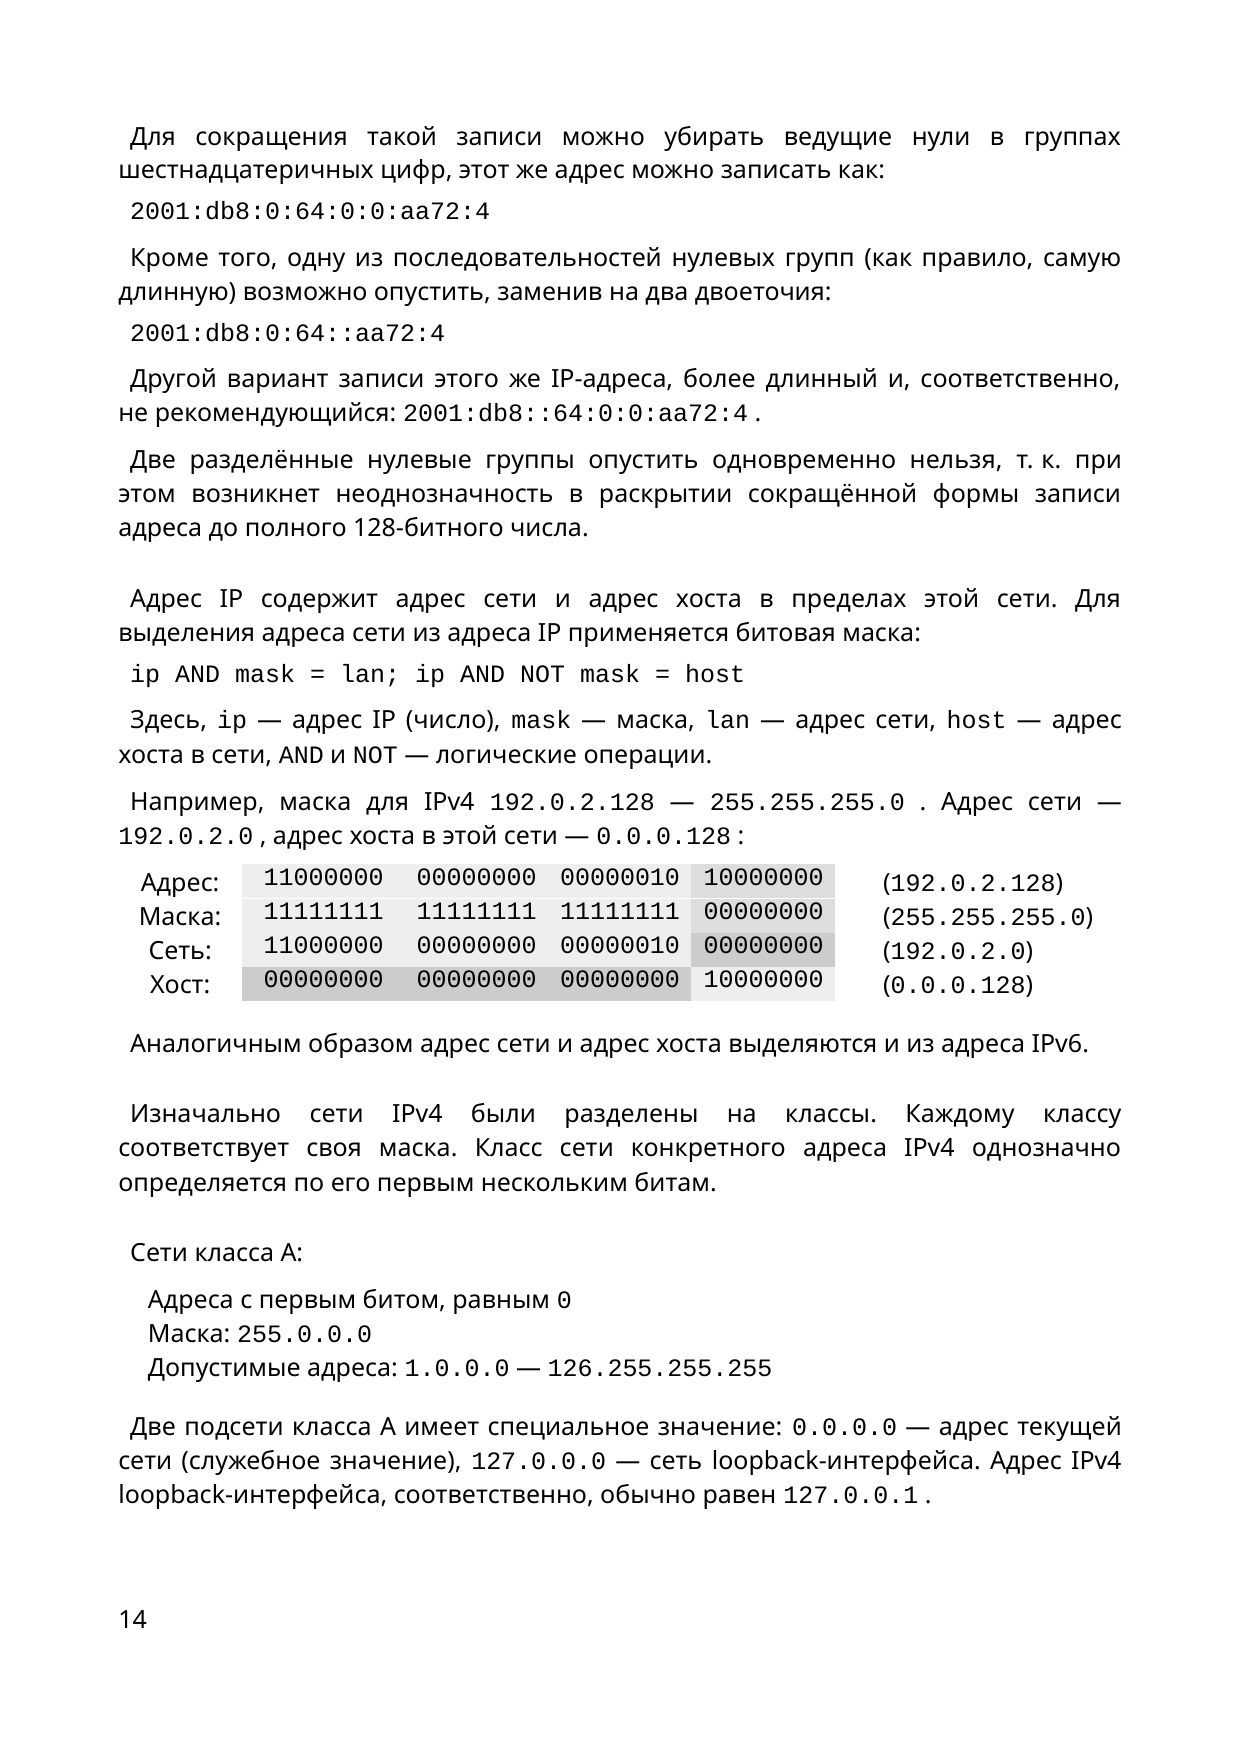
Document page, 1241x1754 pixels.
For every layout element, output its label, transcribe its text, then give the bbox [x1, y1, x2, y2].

text 2001:db8:0:64:0:0:aa72:4 [118, 199, 1122, 227]
table_cell Маска: [118, 899, 242, 933]
text Допустимые адреса: 1.0.0.0 — 126.255.255.255 [148, 1350, 1122, 1384]
table_cell 11111111 [405, 899, 548, 933]
table_cell 00000010 [548, 933, 691, 967]
text Адрес IP содержит адрес сети и адрес хоста в пределах этой сети. Для выделения адреса сети из адреса IP применяется битовая маска: [118, 581, 1122, 649]
table_cell Хост: [118, 967, 242, 1001]
table_cell (192.0.2.0) [883, 933, 1122, 967]
table_cell 00000000 [405, 933, 548, 967]
text Сети класса A: [118, 1235, 1122, 1269]
text ip AND mask = lan; ip AND NOT mask = host [118, 661, 1122, 689]
table_cell 00000000 [691, 933, 835, 967]
table_cell 11111111 [548, 899, 691, 933]
table_cell (0.0.0.128) [883, 967, 1122, 1001]
text Две подсети класса A имеет специальное значение: 0.0.0.0 — адрес текущей сети (служебное значение), 127.0.0.0 — сеть loopback-интерфейса. Адрес IPv4 loopback-интерфейса, соответственно, обычно равен 127.0.0.1 . [118, 1408, 1122, 1511]
table_cell Сеть: [118, 933, 242, 967]
table_header 11000000 [242, 864, 405, 898]
text Изначально сети IPv4 были разделены на классы. Каждому классу соответствует своя маска. Класс сети конкретного адреса IPv4 однозначно определяется по его первым нескольким битам. [118, 1096, 1122, 1198]
text Адреса с первым битом, равным 0 [148, 1281, 1122, 1316]
text Аналогичным образом адрес сети и адрес хоста выделяются и из адреса IPv6. [118, 1025, 1122, 1059]
text 2001:db8:0:64::aa72:4 [118, 320, 1122, 348]
table_cell (255.255.255.0) [883, 899, 1122, 933]
table_header 00000010 [548, 864, 691, 898]
text Здесь, ip — адрес IP (число), mask — маска, lan — адрес сети, host — адрес хоста в сети, AND и NOT — логические операции. [118, 702, 1122, 771]
text Кроме того, одну из последовательностей нулевых групп (как правило, самую длинную) возможно опустить, заменив на два двоеточия: [118, 239, 1122, 308]
table_cell 10000000 [691, 967, 835, 1001]
table_header 00000000 [405, 864, 548, 898]
text Другой вариант записи этого же IP-адреса, более длинный и, соответственно, не рекомендующийся: 2001:db8::64:0:0:aa72:4 . [118, 361, 1122, 429]
table_cell 00000000 [242, 967, 405, 1001]
text Маска: 255.0.0.0 [148, 1316, 1122, 1350]
table_cell 00000000 [548, 967, 691, 1001]
table_cell [835, 967, 883, 1001]
table_header (192.0.2.128) [883, 864, 1122, 898]
table_header 10000000 [691, 864, 835, 898]
table_header [835, 864, 883, 898]
text Например, маска для IPv4 192.0.2.128 — 255.255.255.0 . Адрес сети — 192.0.2.0 , адрес хоста в этой сети — 0.0.0.128 : [118, 783, 1122, 852]
text Две разделённые нулевые группы опустить одновременно нельзя, т. к. при этом возникнет неоднозначность в раскрытии сокращённой формы записи адреса до полного 128-битного числа. [118, 442, 1122, 544]
table_cell [835, 899, 883, 933]
table_cell 11111111 [242, 899, 405, 933]
table_cell 00000000 [405, 967, 548, 1001]
table_cell 11000000 [242, 933, 405, 967]
table_cell 00000000 [691, 899, 835, 933]
table_cell [835, 933, 883, 967]
text Для сокращения такой записи можно убирать ведущие нули в группах шестнадцатеричных цифр, этот же адрес можно записать как: [118, 118, 1122, 186]
table_header Адрес: [118, 864, 242, 898]
